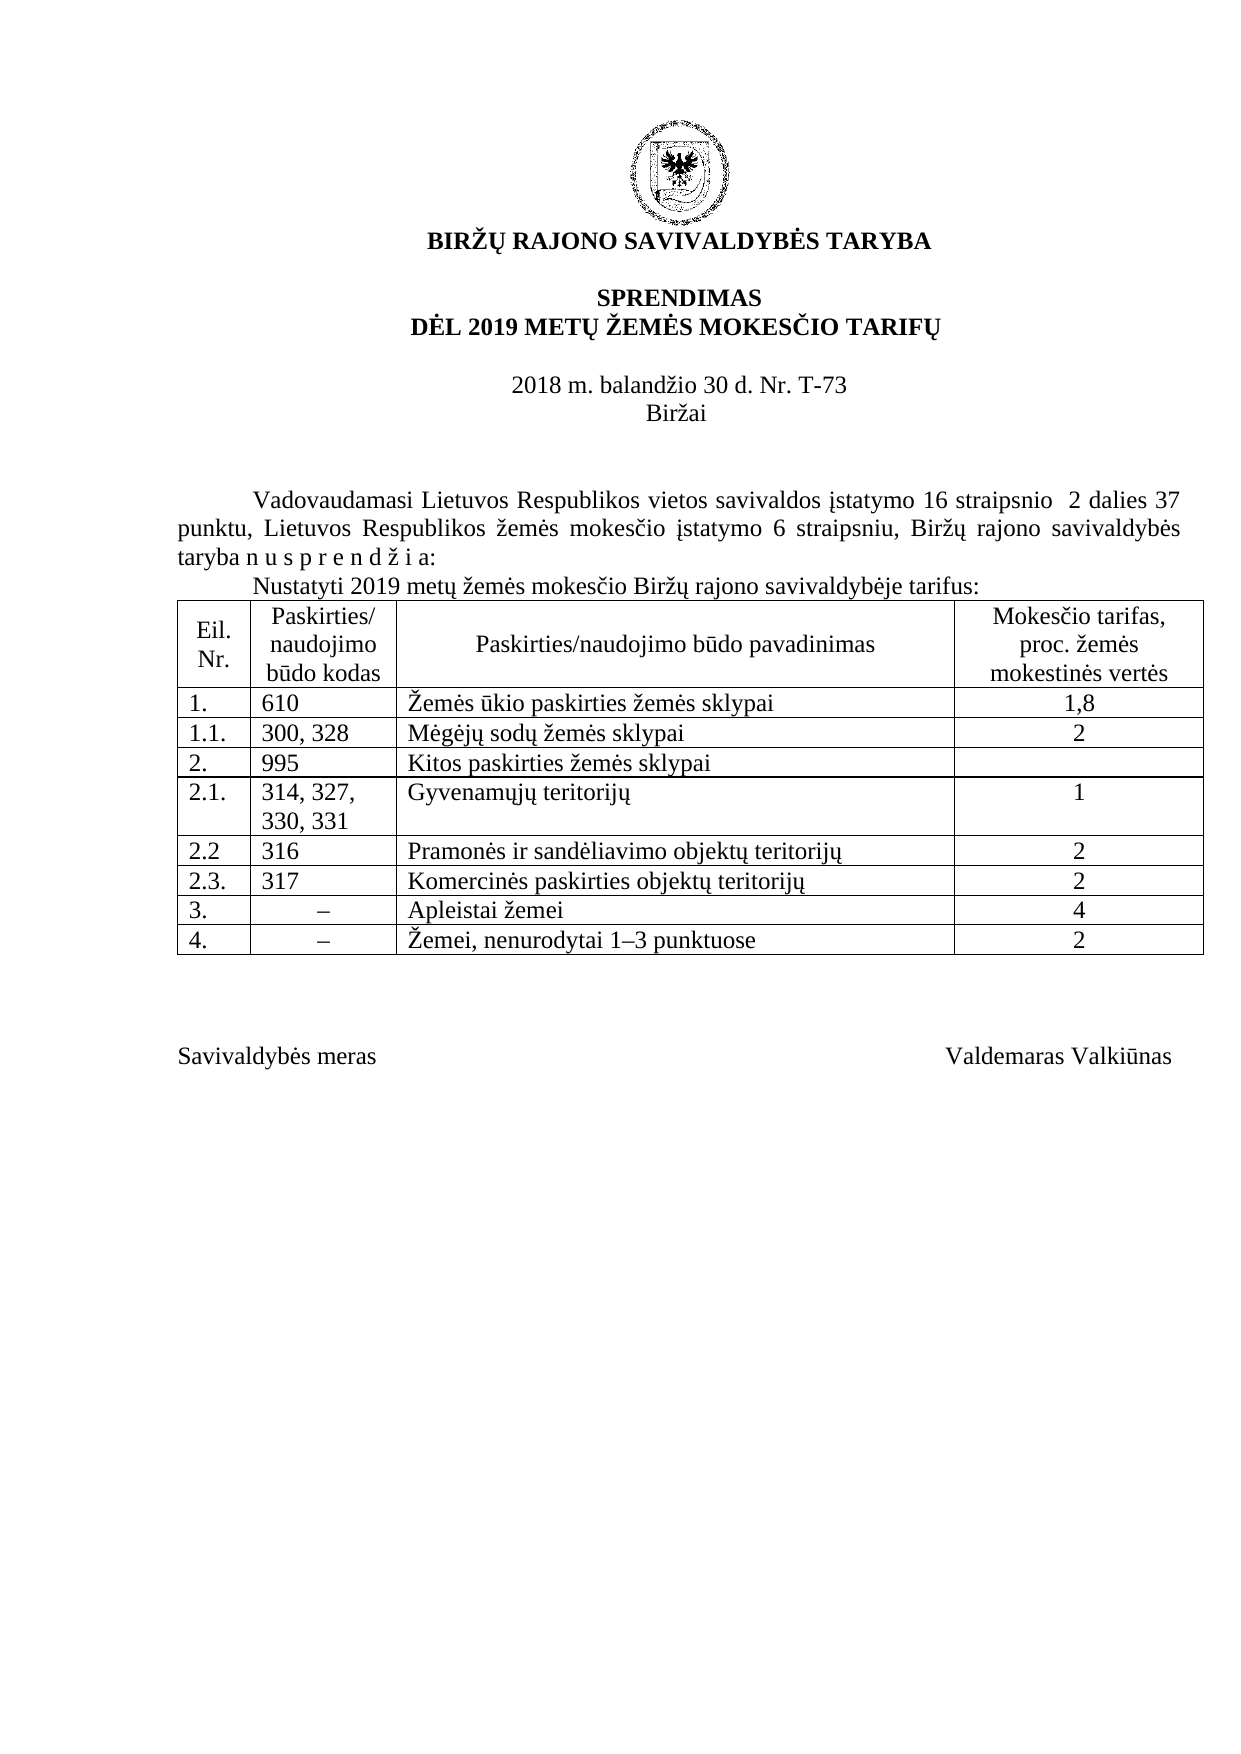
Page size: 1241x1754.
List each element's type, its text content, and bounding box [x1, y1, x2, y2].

table_cell 4. [178, 925, 250, 954]
text SPRENDIMAS [177, 283, 1181, 312]
table_cell – [251, 896, 396, 924]
table_cell 2 [955, 866, 1203, 894]
table_cell Apleistai žemei [397, 896, 954, 924]
table_cell 3. [178, 896, 250, 924]
table_cell 2.1. [178, 778, 250, 835]
table_cell Žemės ūkio paskirties žemės sklypai [397, 688, 954, 717]
table_cell Gyvenamųjų teritorijų [397, 778, 954, 835]
table_cell 317 [251, 866, 396, 894]
table_cell 4 [955, 896, 1203, 924]
table_cell 2 [955, 718, 1203, 747]
table_cell 610 [251, 688, 396, 717]
table_cell 1,8 [955, 688, 1203, 717]
text Biržai [177, 398, 1181, 427]
table_cell 314, 327, 330, 331 [251, 778, 396, 835]
table_cell [955, 748, 1203, 776]
text BIRŽŲ RAJONO SAVIVALDYBĖS TARYBA [177, 226, 1181, 255]
table_cell 2. [178, 748, 250, 776]
text 2018 m. balandžio 30 d. Nr. T-73 [177, 370, 1181, 398]
table_cell 300, 328 [251, 718, 396, 747]
table_cell 1. [178, 688, 250, 717]
text Vadovaudamasi Lietuvos Respublikos vietos savivaldos įstatymo 16 straipsnio 2 dalies 37 punktu, Lietuvos Respublikos žemės mokesčio įstatymo 6 straipsniu, Biržų rajono savivaldybės taryba n u s p r e n d ž i a: [177, 485, 1181, 571]
table_header Paskirties/naudojimo būdo kodas [251, 601, 396, 687]
table_cell 316 [251, 836, 396, 865]
table_cell 2.2 [178, 836, 250, 865]
table_cell 2 [955, 925, 1203, 954]
text DĖL 2019 METŲ ŽEMĖS MOKESČIO TARIFŲ [177, 312, 1181, 341]
table_cell Pramonės ir sandėliavimo objektų teritorijų [397, 836, 954, 865]
table_header Paskirties/naudojimo būdo pavadinimas [397, 601, 954, 687]
table_cell 1 [955, 778, 1203, 835]
table_cell 995 [251, 748, 396, 776]
table_header Mokesčio tarifas, proc. žemės mokestinės vertės [955, 601, 1203, 687]
table_cell Žemei, nenurodytai 1–3 punktuose [397, 925, 954, 954]
text Savivaldybės meras Valdemaras Valkiūnas [177, 1041, 1181, 1070]
table_cell 2 [955, 836, 1203, 865]
table_cell 2.3. [178, 866, 250, 894]
table_cell 1.1. [178, 718, 250, 747]
table_header Eil. Nr. [178, 601, 250, 687]
table_cell Mėgėjų sodų žemės sklypai [397, 718, 954, 747]
table_cell – [251, 925, 396, 954]
text Nustatyti 2019 metų žemės mokesčio Biržų rajono savivaldybėje tarifus: [177, 571, 1181, 600]
table_cell Komercinės paskirties objektų teritorijų [397, 866, 954, 894]
table_cell Kitos paskirties žemės sklypai [397, 748, 954, 776]
